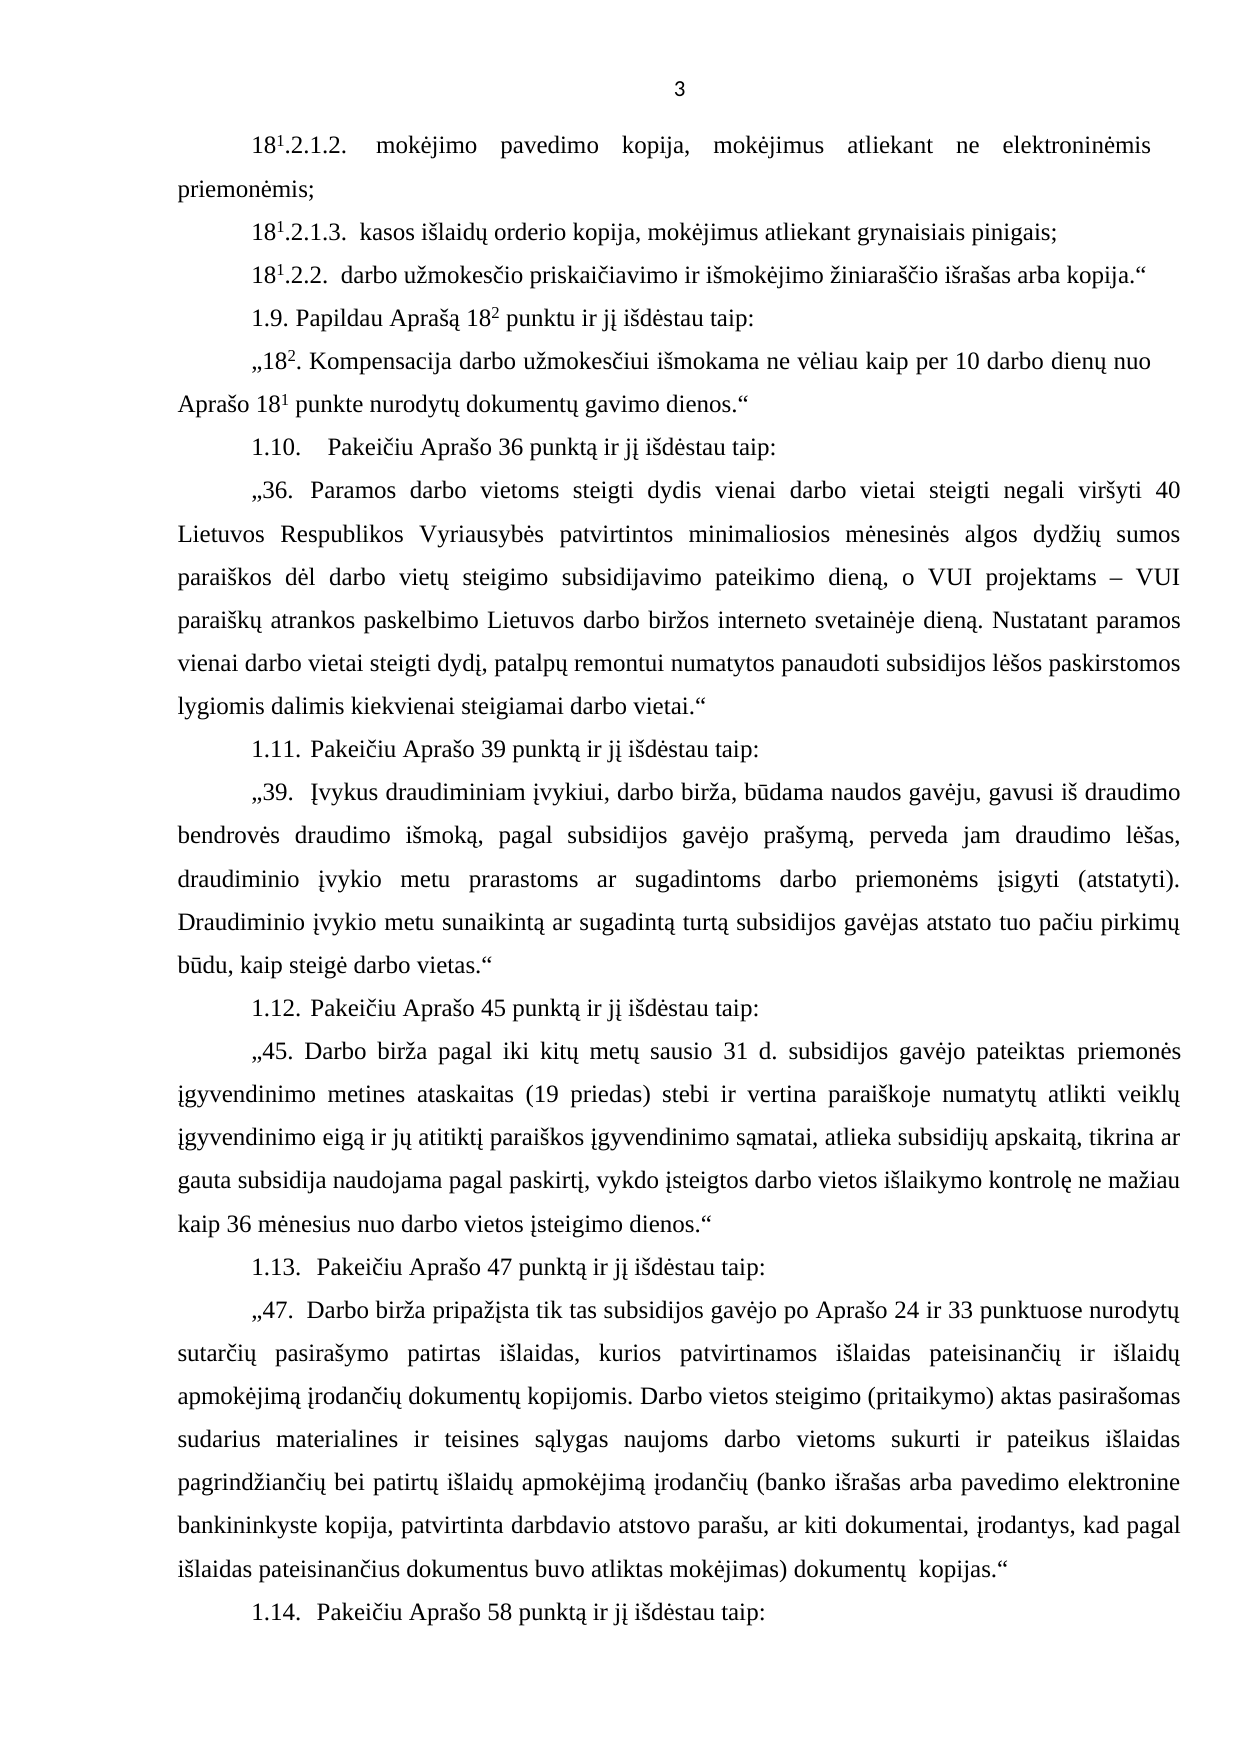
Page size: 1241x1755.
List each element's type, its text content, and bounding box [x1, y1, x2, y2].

text 1.11. Pakeičiu Aprašo 39 punktą ir jį išdėstau taip: [177, 734, 1181, 763]
text „182. Kompensacija darbo užmokesčiui išmokama ne vėliau kaip per 10 darbo dienų nuo Aprašo 181 punkte nurodytų dokumentų gavimo dienos.“ [177, 346, 1152, 418]
text „47. Darbo birža pripažįsta tik tas subsidijos gavėjo po Aprašo 24 ir 33 punktuose nurodytų sutarčių pasirašymo patirtas išlaidas, kurios patvirtinamos išlaidas pateisinančių ir išlaidų apmokėjimą įrodančių dokumentų kopijomis. Darbo vietos steigimo (pritaikymo) aktas pasirašomas sudarius materialines ir teisines sąlygas naujoms darbo vietoms sukurti ir pateikus išlaidas pagrindžiančių bei patirtų išlaidų apmokėjimą įrodančių (banko išrašas arba pavedimo elektronine bankininkyste kopija, patvirtinta darbdavio atstovo parašu, ar kiti dokumentai, įrodantys, kad pagal išlaidas pateisinančius dokumentus buvo atliktas mokėjimas) dokumentų kopijas.“ [177, 1295, 1181, 1582]
text 1.13. Pakeičiu Aprašo 47 punktą ir jį išdėstau taip: [177, 1252, 1181, 1281]
text „45. Darbo birža pagal iki kitų metų sausio 31 d. subsidijos gavėjo pateiktas priemonės įgyvendinimo metines ataskaitas (19 priedas) stebi ir vertina paraiškoje numatytų atlikti veiklų įgyvendinimo eigą ir jų atitiktį paraiškos įgyvendinimo sąmatai, atlieka subsidijų apskaitą, tikrina ar gauta subsidija naudojama pagal paskirtį, vykdo įsteigtos darbo vietos išlaikymo kontrolę ne mažiau kaip 36 mėnesius nuo darbo vietos įsteigimo dienos.“ [177, 1036, 1181, 1237]
text „39. Įvykus draudiminiam įvykiui, darbo birža, būdama naudos gavėju, gavusi iš draudimo bendrovės draudimo išmoką, pagal subsidijos gavėjo prašymą, perveda jam draudimo lėšas, draudiminio įvykio metu prarastoms ar sugadintoms darbo priemonėms įsigyti (atstatyti). Draudiminio įvykio metu sunaikintą ar sugadintą turtą subsidijos gavėjas atstato tuo pačiu pirkimų būdu, kaip steigė darbo vietas.“ [177, 777, 1181, 979]
text 181.2.1.2. mokėjimo pavedimo kopija, mokėjimus atliekant ne elektroninėmis priemonėmis; [177, 131, 1152, 202]
text 1.14. Pakeičiu Aprašo 58 punktą ir jį išdėstau taip: [177, 1597, 1181, 1626]
text 1.10. Pakeičiu Aprašo 36 punktą ir jį išdėstau taip: [177, 432, 1181, 461]
text 181.2.2. darbo užmokesčio priskaičiavimo ir išmokėjimo žiniaraščio išrašas arba kopija.“ [177, 260, 1152, 289]
text „36. Paramos darbo vietoms steigti dydis vienai darbo vietai steigti negali viršyti 40 Lietuvos Respublikos Vyriausybės patvirtintos minimaliosios mėnesinės algos dydžių sumos paraiškos dėl darbo vietų steigimo subsidijavimo pateikimo dieną, o VUI projektams – VUI paraiškų atrankos paskelbimo Lietuvos darbo biržos interneto svetainėje dieną. Nustatant paramos vienai darbo vietai steigti dydį, patalpų remontui numatytos panaudoti subsidijos lėšos paskirstomos lygiomis dalimis kiekvienai steigiamai darbo vietai.“ [177, 476, 1181, 720]
text 1.9. Papildau Aprašą 182 punktu ir jį išdėstau taip: [177, 303, 1152, 332]
text 1.12. Pakeičiu Aprašo 45 punktą ir jį išdėstau taip: [177, 993, 1181, 1022]
text 181.2.1.3. kasos išlaidų orderio kopija, mokėjimus atliekant grynaisiais pinigais; [177, 217, 1152, 246]
